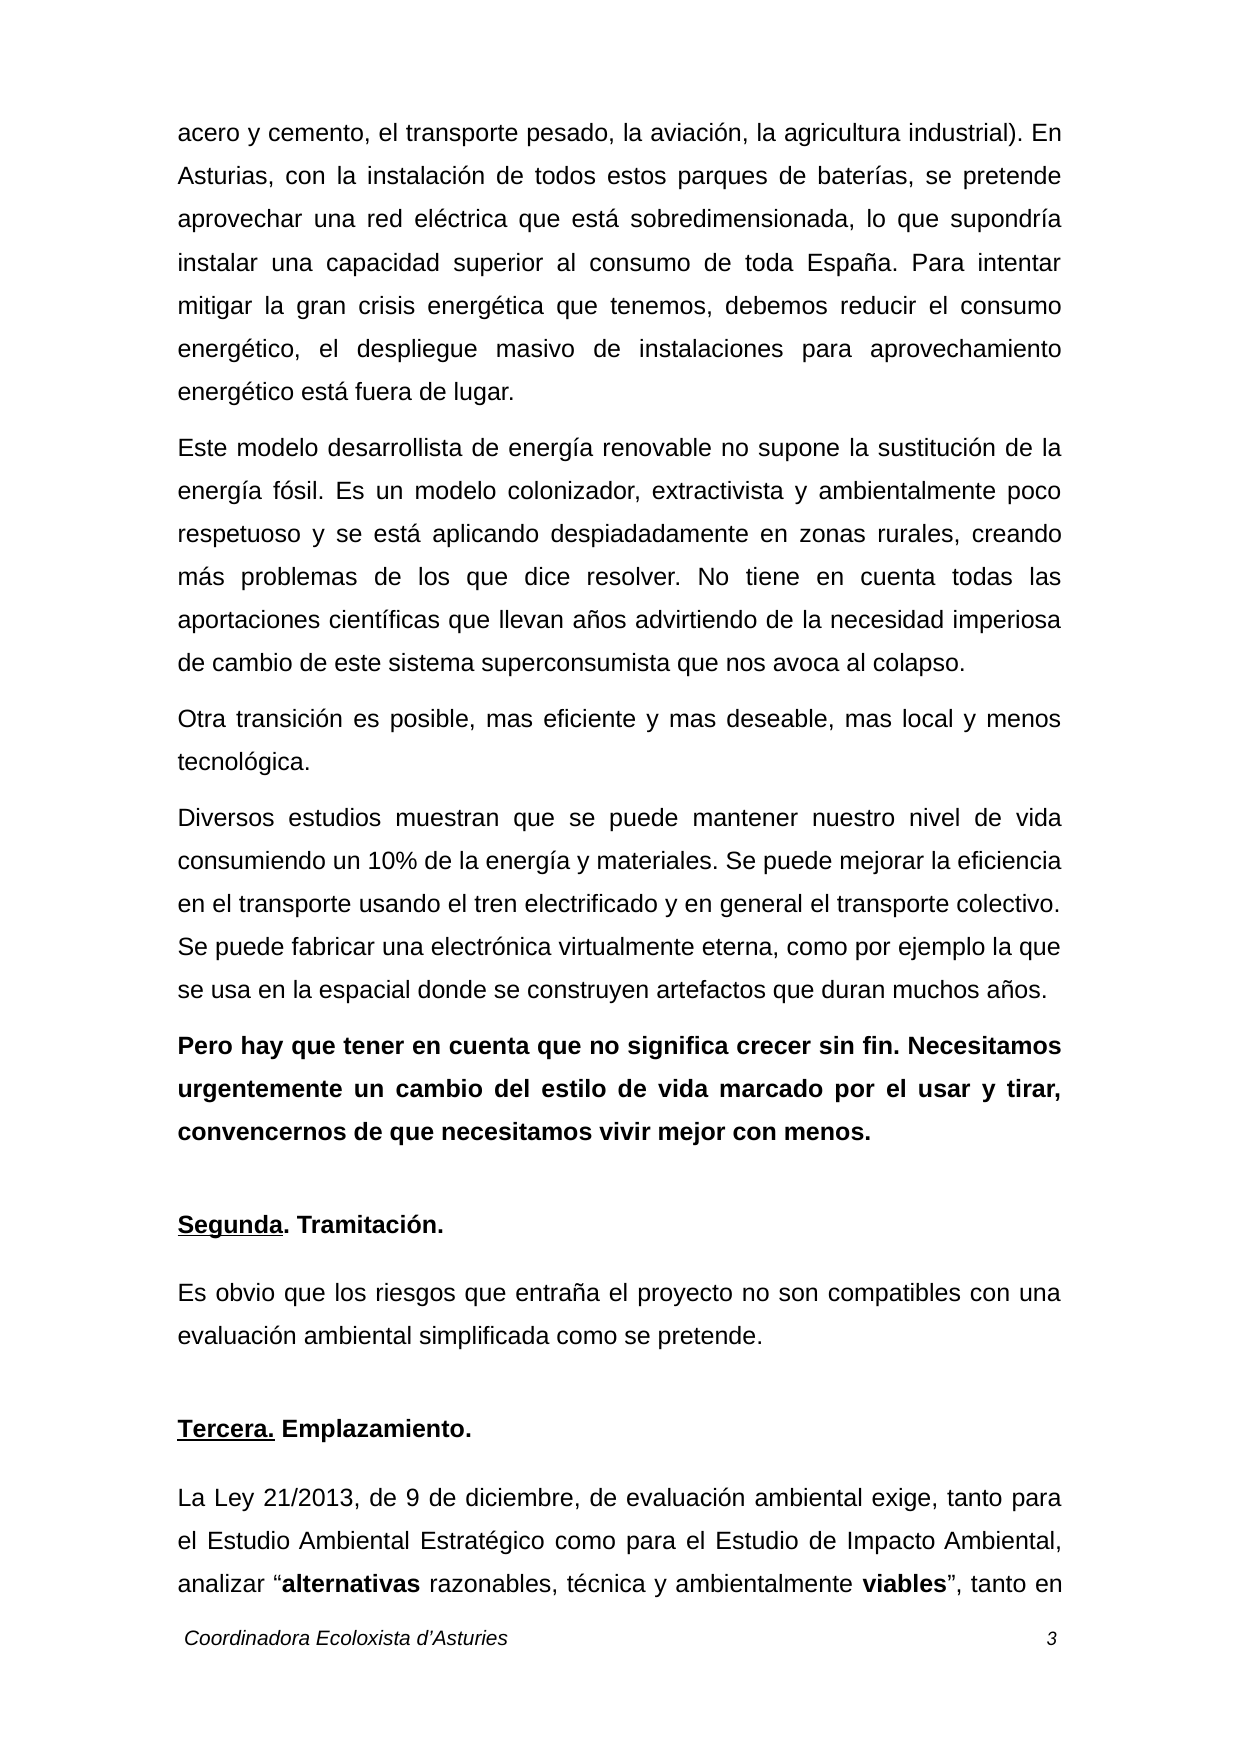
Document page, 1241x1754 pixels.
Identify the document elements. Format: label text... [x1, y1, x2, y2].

text Tercera. Emplazamiento. [177, 1414, 1063, 1443]
text Otra transición es posible, mas eficiente y mas deseable, mas local y menos tecnológica. [177, 704, 1063, 776]
text Segunda. Tramitación. [177, 1210, 1063, 1239]
text Diversos estudios muestran que se puede mantener nuestro nivel de vida consumiendo un 10% de la energía y materiales. Se puede mejorar la eficiencia en el transporte usando el tren electrificado y en general el transporte colectivo. Se puede fabricar una electrónica virtualmente eterna, como por ejemplo la que se usa en la espacial donde se construyen artefactos que duran muchos años. [177, 802, 1063, 1004]
text Pero hay que tener en cuenta que no significa crecer sin fin. Necesitamos urgentemente un cambio del estilo de vida marcado por el usar y tirar, convencernos de que necesitamos vivir mejor con menos. [177, 1031, 1063, 1146]
text Es obvio que los riesgos que entraña el proyecto no son compatibles con una evaluación ambiental simplificada como se pretende. [177, 1278, 1063, 1350]
text Este modelo desarrollista de energía renovable no supone la sustitución de la energía fósil. Es un modelo colonizador, extractivista y ambientalmente poco respetuoso y se está aplicando despiadadamente en zonas rurales, creando más problemas de los que dice resolver. No tiene en cuenta todas las aportaciones científicas que llevan años advirtiendo de la necesidad imperiosa de cambio de este sistema superconsumista que nos avoca al colapso. [177, 432, 1063, 677]
text acero y cemento, el transporte pesado, la aviación, la agricultura industrial). En Asturias, con la instalación de todos estos parques de baterías, se pretende aprovechar una red eléctrica que está sobredimensionada, lo que supondría instalar una capacidad superior al consumo de toda España. Para intentar mitigar la gran crisis energética que tenemos, debemos reducir el consumo energético, el despliegue masivo de instalaciones para aprovechamiento energético está fuera de lugar. [177, 118, 1063, 406]
text La Ley 21/2013, de 9 de diciembre, de evaluación ambiental exige, tanto para el Estudio Ambiental Estratégico como para el Estudio de Impacto Ambiental, analizar “alternativas razonables, técnica y ambientalmente viables”, tanto en [177, 1482, 1063, 1597]
